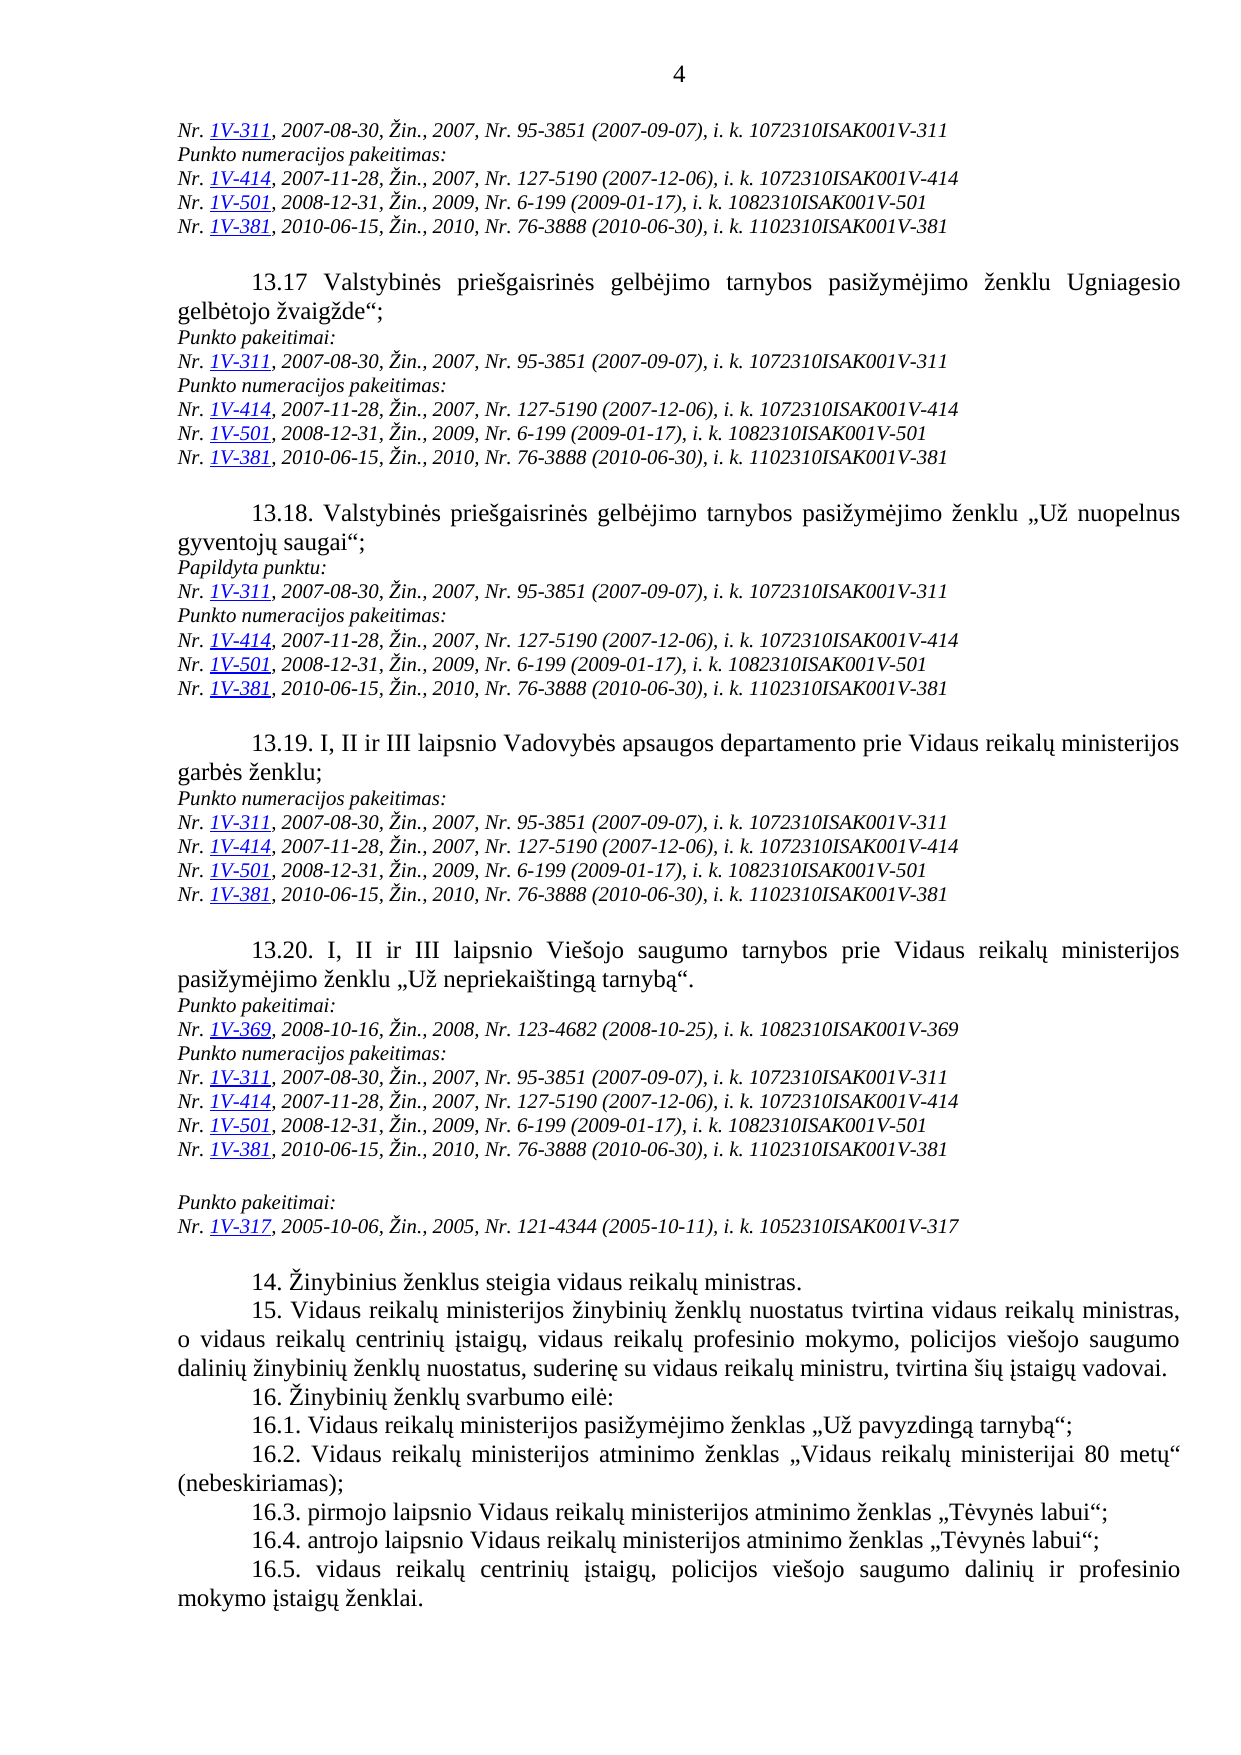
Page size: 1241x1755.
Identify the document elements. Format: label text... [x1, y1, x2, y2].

text 14. Žinybinius ženklus steigia vidaus reikalų ministras. [177, 1267, 1181, 1295]
text Punkto numeracijos pakeitimas: [177, 142, 1181, 166]
text 16.4. antrojo laipsnio Vidaus reikalų ministerijos atminimo ženklas „Tėvynės labui“; [177, 1525, 1181, 1554]
text 13.20. I, II ir III laipsnio Viešojo saugumo tarnybos prie Vidaus reikalų ministerijos pasižymėjimo ženklu „Už nepriekaištingą tarnybą“. [177, 935, 1181, 992]
text Nr. 1V-381, 2010-06-15, Žin., 2010, Nr. 76-3888 (2010-06-30), i. k. 1102310ISAK001V-381 [177, 676, 1181, 700]
text Punkto pakeitimai: [177, 1190, 1181, 1214]
text Nr. 1V-311, 2007-08-30, Žin., 2007, Nr. 95-3851 (2007-09-07), i. k. 1072310ISAK001V-311 [177, 1065, 1181, 1089]
text 16.2. Vidaus reikalų ministerijos atminimo ženklas „Vidaus reikalų ministerijai 80 metų“ (nebeskiriamas); [177, 1439, 1181, 1497]
text 15. Vidaus reikalų ministerijos žinybinių ženklų nuostatus tvirtina vidaus reikalų ministras, o vidaus reikalų centrinių įstaigų, vidaus reikalų profesinio mokymo, policijos viešojo saugumo dalinių žinybinių ženklų nuostatus, suderinę su vidaus reikalų ministru, tvirtina šių įstaigų vadovai. [177, 1295, 1181, 1382]
text 16. Žinybinių ženklų svarbumo eilė: [177, 1382, 1181, 1410]
text Nr. 1V-369, 2008-10-16, Žin., 2008, Nr. 123-4682 (2008-10-25), i. k. 1082310ISAK001V-369 [177, 1017, 1181, 1041]
text Nr. 1V-501, 2008-12-31, Žin., 2009, Nr. 6-199 (2009-01-17), i. k. 1082310ISAK001V-501 [177, 1113, 1181, 1137]
text Nr. 1V-381, 2010-06-15, Žin., 2010, Nr. 76-3888 (2010-06-30), i. k. 1102310ISAK001V-381 [177, 214, 1181, 238]
text Nr. 1V-501, 2008-12-31, Žin., 2009, Nr. 6-199 (2009-01-17), i. k. 1082310ISAK001V-501 [177, 858, 1181, 882]
text Nr. 1V-501, 2008-12-31, Žin., 2009, Nr. 6-199 (2009-01-17), i. k. 1082310ISAK001V-501 [177, 190, 1181, 214]
text 13.19. I, II ir III laipsnio Vadovybės apsaugos departamento prie Vidaus reikalų ministerijos garbės ženklu; [177, 728, 1181, 786]
text Nr. 1V-501, 2008-12-31, Žin., 2009, Nr. 6-199 (2009-01-17), i. k. 1082310ISAK001V-501 [177, 421, 1181, 445]
text Nr. 1V-311, 2007-08-30, Žin., 2007, Nr. 95-3851 (2007-09-07), i. k. 1072310ISAK001V-311 [177, 810, 1181, 834]
text Punkto numeracijos pakeitimas: [177, 373, 1181, 397]
text 13.18. Valstybinės priešgaisrinės gelbėjimo tarnybos pasižymėjimo ženklu „Už nuopelnus gyventojų saugai“; [177, 498, 1181, 555]
text Punkto numeracijos pakeitimas: [177, 1041, 1181, 1065]
text 16.1. Vidaus reikalų ministerijos pasižymėjimo ženklas „Už pavyzdingą tarnybą“; [177, 1410, 1181, 1439]
text Punkto numeracijos pakeitimas: [177, 603, 1181, 627]
text 16.5. vidaus reikalų centrinių įstaigų, policijos viešojo saugumo dalinių ir profesinio mokymo įstaigų ženklai. [177, 1554, 1181, 1612]
text Nr. 1V-501, 2008-12-31, Žin., 2009, Nr. 6-199 (2009-01-17), i. k. 1082310ISAK001V-501 [177, 652, 1181, 676]
text Nr. 1V-311, 2007-08-30, Žin., 2007, Nr. 95-3851 (2007-09-07), i. k. 1072310ISAK001V-311 [177, 349, 1181, 373]
text Nr. 1V-317, 2005-10-06, Žin., 2005, Nr. 121-4344 (2005-10-11), i. k. 1052310ISAK001V-317 [177, 1214, 1181, 1238]
text Nr. 1V-381, 2010-06-15, Žin., 2010, Nr. 76-3888 (2010-06-30), i. k. 1102310ISAK001V-381 [177, 882, 1181, 906]
text Nr. 1V-311, 2007-08-30, Žin., 2007, Nr. 95-3851 (2007-09-07), i. k. 1072310ISAK001V-311 [177, 118, 1181, 142]
text Nr. 1V-414, 2007-11-28, Žin., 2007, Nr. 127-5190 (2007-12-06), i. k. 1072310ISAK001V-414 [177, 627, 1181, 652]
text 13.17 Valstybinės priešgaisrinės gelbėjimo tarnybos pasižymėjimo ženklu Ugniagesio gelbėtojo žvaigžde“; [177, 267, 1181, 325]
text Nr. 1V-311, 2007-08-30, Žin., 2007, Nr. 95-3851 (2007-09-07), i. k. 1072310ISAK001V-311 [177, 579, 1181, 603]
text Nr. 1V-414, 2007-11-28, Žin., 2007, Nr. 127-5190 (2007-12-06), i. k. 1072310ISAK001V-414 [177, 397, 1181, 421]
text Nr. 1V-414, 2007-11-28, Žin., 2007, Nr. 127-5190 (2007-12-06), i. k. 1072310ISAK001V-414 [177, 1089, 1181, 1113]
text Punkto pakeitimai: [177, 992, 1181, 1017]
text Nr. 1V-414, 2007-11-28, Žin., 2007, Nr. 127-5190 (2007-12-06), i. k. 1072310ISAK001V-414 [177, 166, 1181, 190]
text Punkto numeracijos pakeitimas: [177, 786, 1181, 810]
text Nr. 1V-414, 2007-11-28, Žin., 2007, Nr. 127-5190 (2007-12-06), i. k. 1072310ISAK001V-414 [177, 834, 1181, 858]
text Nr. 1V-381, 2010-06-15, Žin., 2010, Nr. 76-3888 (2010-06-30), i. k. 1102310ISAK001V-381 [177, 1137, 1181, 1161]
text Punkto pakeitimai: [177, 325, 1181, 349]
text Papildyta punktu: [177, 555, 1181, 579]
text 16.3. pirmojo laipsnio Vidaus reikalų ministerijos atminimo ženklas „Tėvynės labui“; [177, 1497, 1181, 1525]
text Nr. 1V-381, 2010-06-15, Žin., 2010, Nr. 76-3888 (2010-06-30), i. k. 1102310ISAK001V-381 [177, 445, 1181, 469]
